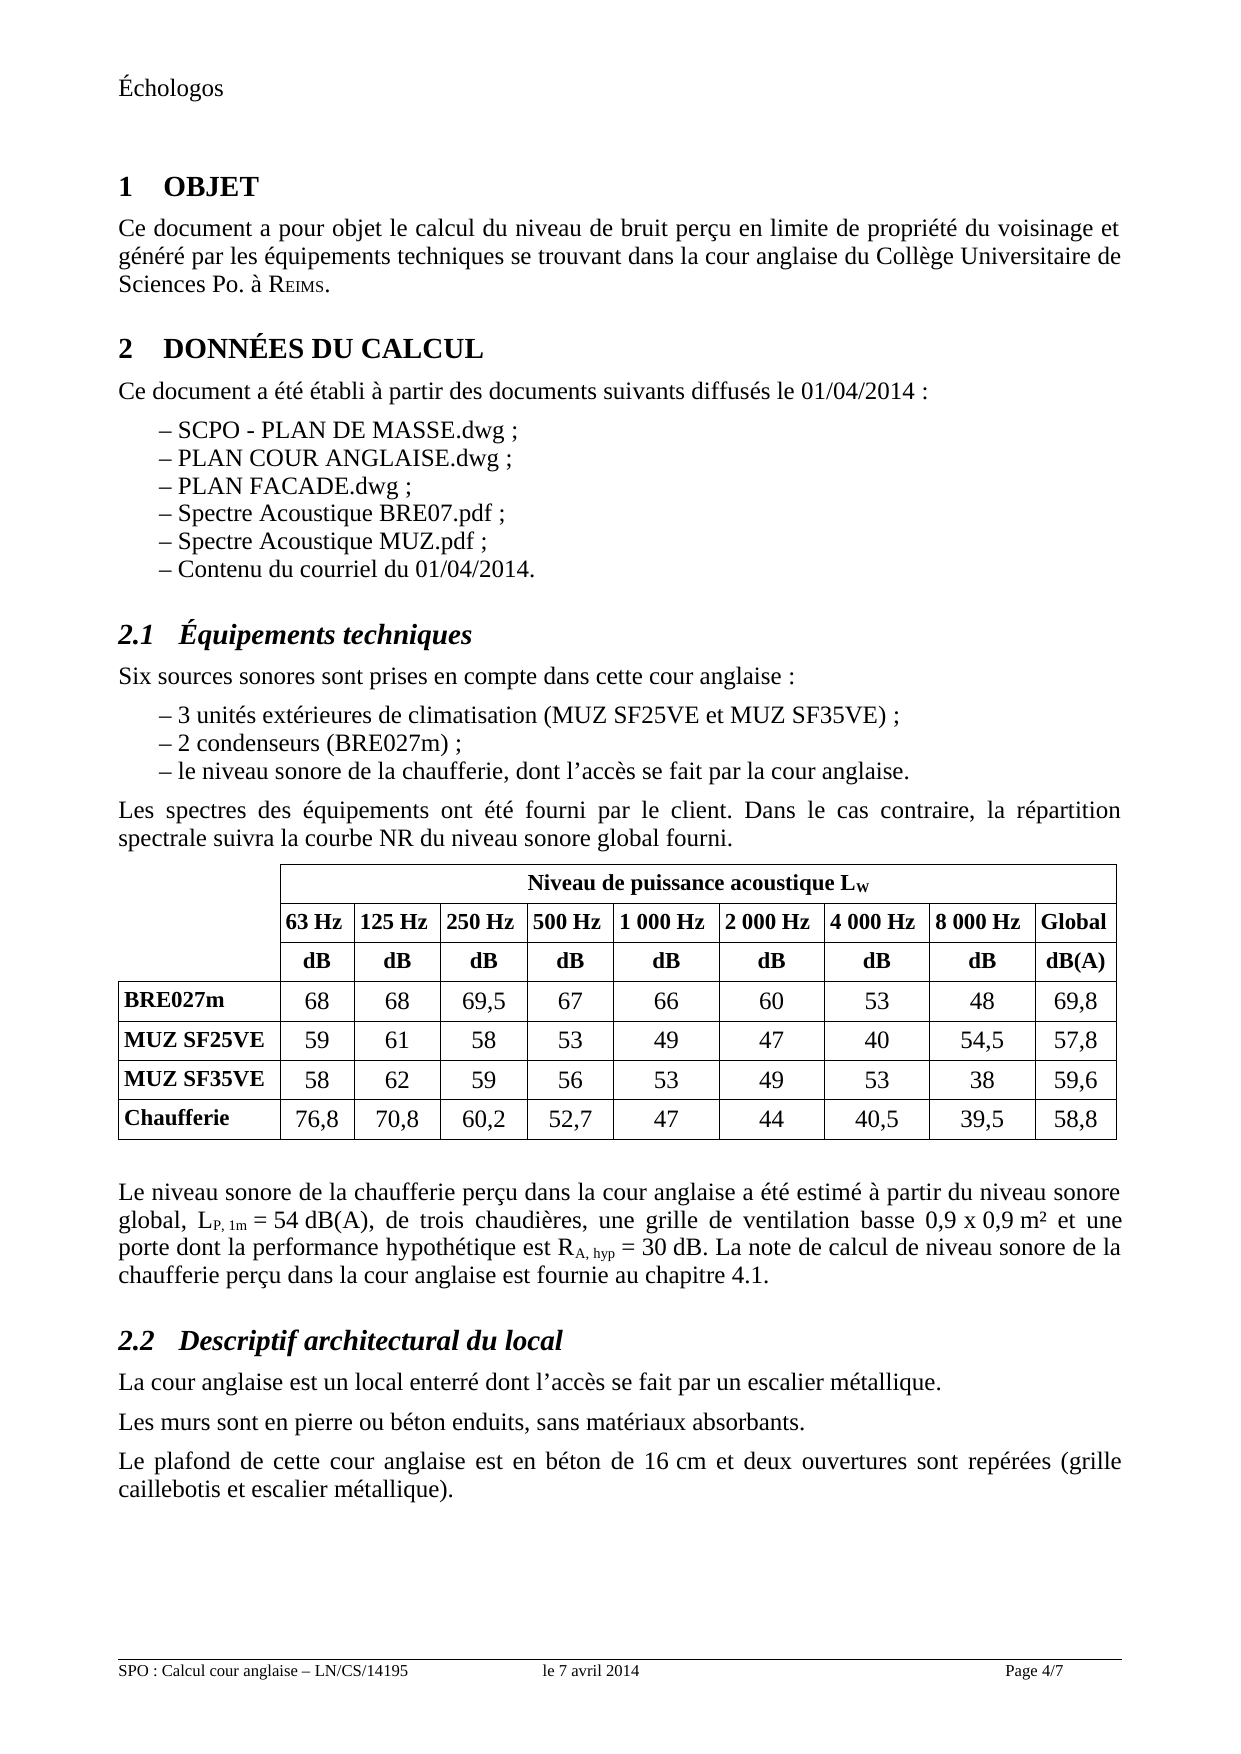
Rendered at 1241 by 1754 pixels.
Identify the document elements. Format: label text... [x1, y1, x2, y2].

table_cell dB [281, 943, 354, 981]
table_cell [118, 942, 280, 981]
table_cell 60 [720, 982, 824, 1021]
text – le niveau sonore de la chaufferie, dont l’accès se fait par la cour anglaise. [159, 757, 1122, 785]
table_cell 59 [441, 1061, 527, 1099]
text Six sources sonores sont prises en compte dans cette cour anglaise : [118, 662, 1122, 690]
table_cell dB [930, 943, 1035, 981]
table_cell 67 [528, 982, 613, 1021]
table_cell dB [355, 943, 440, 981]
table_cell 62 [355, 1061, 440, 1099]
text – Spectre Acoustique MUZ.pdf ; [159, 527, 1122, 555]
table_cell dB [614, 943, 719, 981]
text – 2 condenseurs (BRE027m) ; [159, 729, 1122, 757]
text La cour anglaise est un local enterré dont l’accès se fait par un escalier métallique. [118, 1368, 1122, 1396]
text Les murs sont en pierre ou béton enduits, sans matériaux absorbants. [118, 1408, 1122, 1436]
table_cell 53 [825, 982, 929, 1021]
table_cell 58,8 [1036, 1100, 1116, 1138]
table_cell 44 [720, 1100, 824, 1138]
table_cell 69,5 [441, 982, 527, 1021]
table_cell 125 Hz [355, 904, 440, 942]
table_cell 1 000 Hz [614, 904, 719, 942]
table_cell 66 [614, 982, 719, 1021]
table_cell MUZ SF25VE [119, 1022, 280, 1060]
table_cell 54,5 [930, 1022, 1035, 1060]
text – 3 unités extérieures de climatisation (MUZ SF25VE et MUZ SF35VE) ; [159, 702, 1122, 729]
table_cell dB(A) [1036, 943, 1116, 981]
table_cell 47 [720, 1022, 824, 1060]
table_cell 2 000 Hz [720, 904, 824, 942]
text Ce document a été établi à partir des documents suivants diffusés le 01/04/2014 : [118, 377, 1122, 404]
table_cell 63 Hz [281, 904, 354, 942]
text – SCPO - PLAN DE MASSE.dwg ; [159, 416, 1122, 444]
table_cell 60,2 [441, 1100, 527, 1138]
table_cell 58 [441, 1022, 527, 1060]
table_cell 48 [930, 982, 1035, 1021]
text Les spectres des équipements ont été fourni par le client. Dans le cas contraire, la répartition spectrale suivra la courbe NR du niveau sonore global fourni. [118, 796, 1122, 852]
subtitle Équipements techniques [118, 618, 1122, 650]
table_cell 68 [355, 982, 440, 1021]
text – Spectre Acoustique BRE07.pdf ; [159, 499, 1122, 527]
table_cell 40 [825, 1022, 929, 1060]
table_cell 68 [281, 982, 354, 1021]
text – PLAN FACADE.dwg ; [159, 472, 1122, 499]
table_cell 49 [720, 1061, 824, 1099]
table_cell 52,7 [528, 1100, 613, 1138]
subtitle Descriptif architectural du local [118, 1324, 1122, 1357]
table_cell dB [441, 943, 527, 981]
table_cell 59,6 [1036, 1061, 1116, 1099]
text – PLAN COUR ANGLAISE.dwg ; [159, 444, 1122, 472]
table_cell 38 [930, 1061, 1035, 1099]
table_cell BRE027m [119, 982, 280, 1021]
text – Contenu du courriel du 01/04/2014. [159, 555, 1122, 583]
table_cell dB [720, 943, 824, 981]
table_cell 39,5 [930, 1100, 1035, 1138]
table_cell [118, 903, 280, 942]
table_cell 40,5 [825, 1100, 929, 1138]
text Le plafond de cette cour anglaise est en béton de 16 cm et deux ouvertures sont repérées (grille caillebotis et escalier métallique). [118, 1447, 1122, 1503]
subtitle Données du calcul [118, 333, 1122, 365]
table_cell 76,8 [281, 1100, 354, 1138]
table_cell 70,8 [355, 1100, 440, 1138]
table_cell 53 [825, 1061, 929, 1099]
table_cell Chaufferie [119, 1100, 280, 1138]
table_cell 500 Hz [528, 904, 613, 942]
table_cell Global [1036, 904, 1116, 942]
table_header Niveau de puissance acoustique LW [281, 865, 1116, 903]
table_cell 250 Hz [441, 904, 527, 942]
table_cell 47 [614, 1100, 719, 1138]
table_cell 69,8 [1036, 982, 1116, 1021]
table_cell 4 000 Hz [825, 904, 929, 942]
subtitle Objet [118, 170, 1122, 202]
table_cell 57,8 [1036, 1022, 1116, 1060]
table_cell 49 [614, 1022, 719, 1060]
table_cell 59 [281, 1022, 354, 1060]
table_cell 53 [528, 1022, 613, 1060]
table_cell 56 [528, 1061, 613, 1099]
table_cell MUZ SF35VE [119, 1061, 280, 1099]
table_cell 58 [281, 1061, 354, 1099]
text Le niveau sonore de la chaufferie perçu dans la cour anglaise a été estimé à partir du niveau sonore global, LP, 1m = 54 dB(A), de trois chaudières, une grille de ventilation basse 0,9 x 0,9 m² et une porte dont la performance hypothétique est RA, hyp = 30 dB. La note de calcul de niveau sonore de la chaufferie perçu dans la cour anglaise est fournie au chapitre 4.1. [118, 1178, 1122, 1289]
table_cell 8 000 Hz [930, 904, 1035, 942]
table_cell dB [528, 943, 613, 981]
table_cell 53 [614, 1061, 719, 1099]
table_cell 61 [355, 1022, 440, 1060]
table_cell dB [825, 943, 929, 981]
text Ce document a pour objet le calcul du niveau de bruit perçu en limite de propriété du voisinage et généré par les équipements techniques se trouvant dans la cour anglaise du Collège Universitaire de Sciences Po. à Reims. [118, 214, 1122, 297]
table_header [118, 864, 280, 903]
